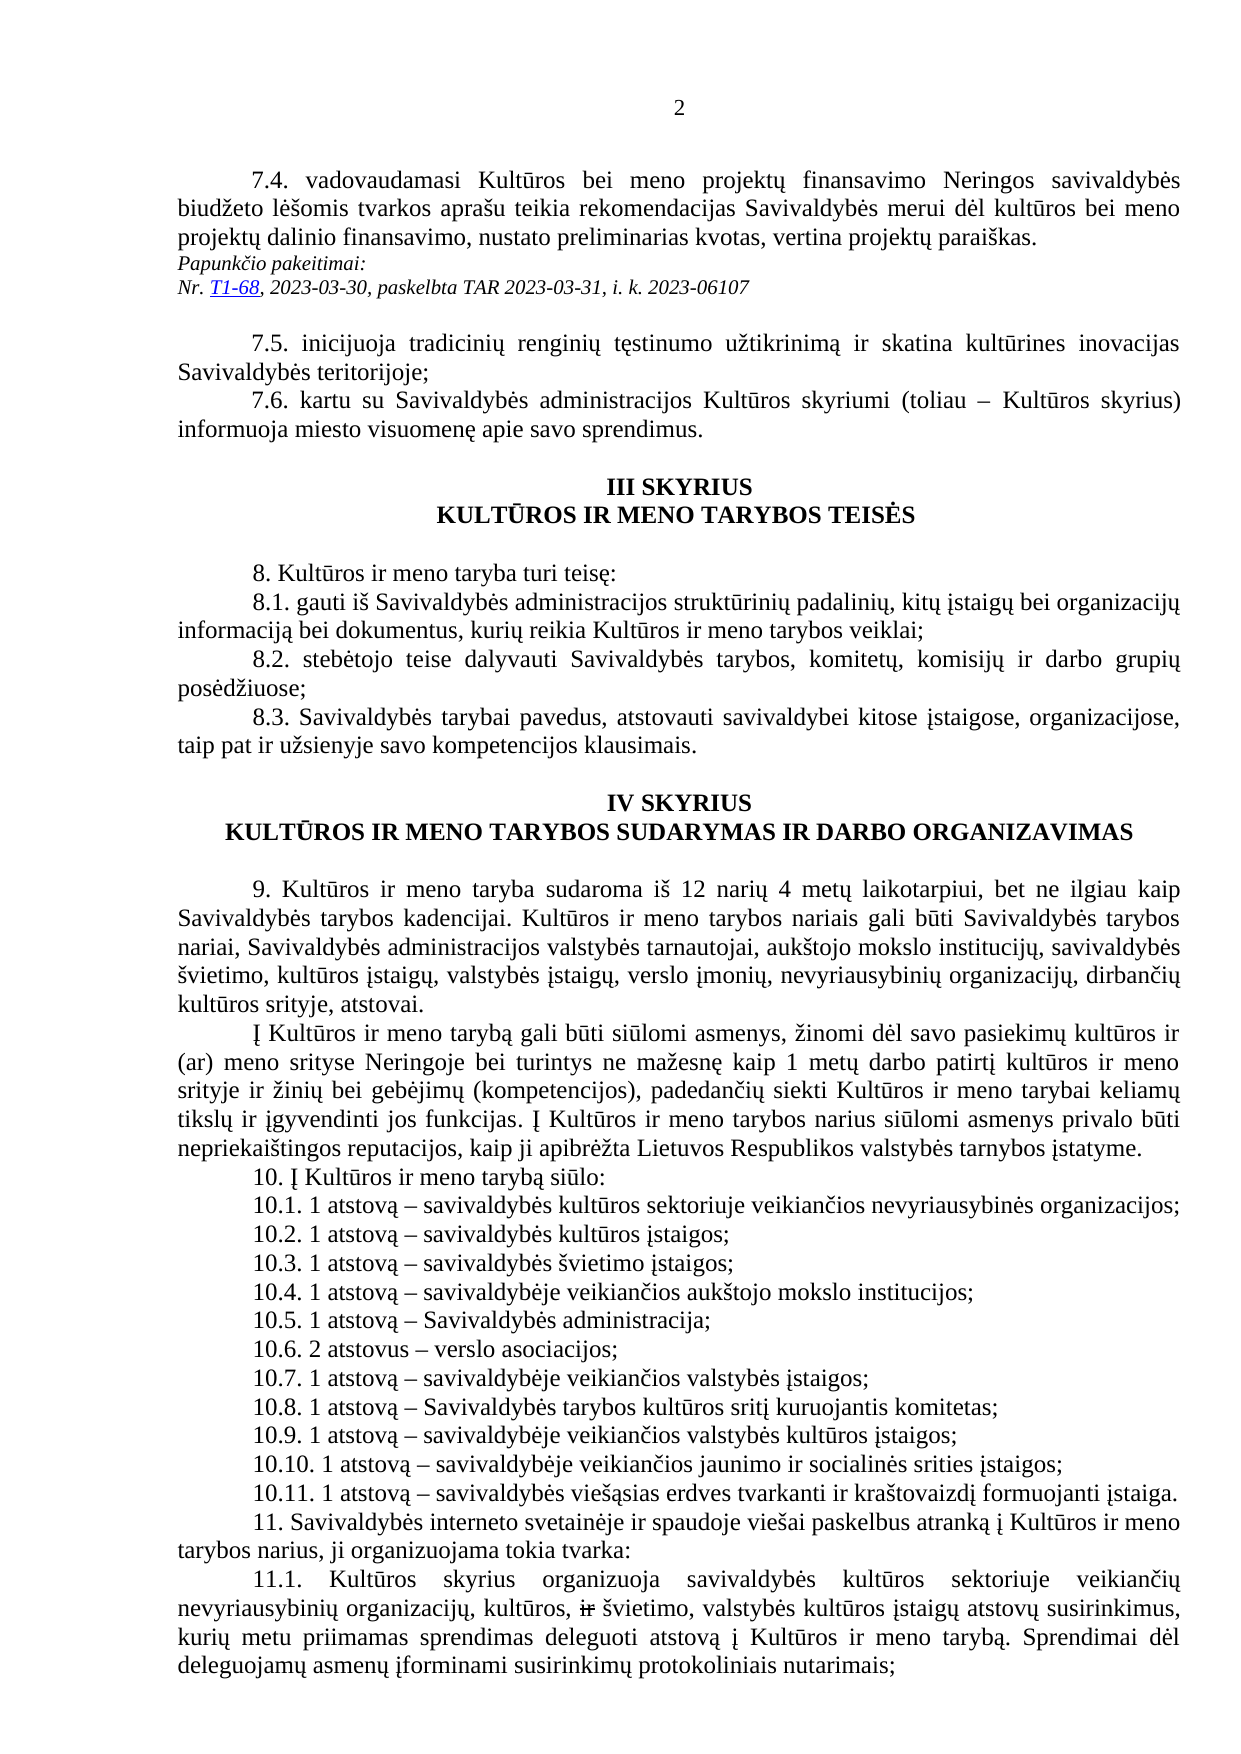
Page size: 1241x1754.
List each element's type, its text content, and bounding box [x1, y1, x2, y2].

text 10. Į Kultūros ir meno tarybą siūlo: [177, 1162, 1181, 1190]
text 8.1. gauti iš Savivaldybės administracijos struktūrinių padalinių, kitų įstaigų bei organizacijų informaciją bei dokumentus, kurių reikia Kultūros ir meno tarybos veiklai; [177, 587, 1181, 644]
text 10.10. 1 atstovą – savivaldybėje veikiančios jaunimo ir socialinės srities įstaigos; [177, 1449, 1181, 1478]
text 10.7. 1 atstovą – savivaldybėje veikiančios valstybės įstaigos; [177, 1363, 1181, 1392]
text 10.3. 1 atstovą – savivaldybės švietimo įstaigos; [177, 1248, 1181, 1277]
text Papunkčio pakeitimai: [177, 251, 1181, 275]
text 10.8. 1 atstovą – Savivaldybės tarybos kultūros sritį kuruojantis komitetas; [177, 1392, 1181, 1420]
text 7.5. inicijuoja tradicinių renginių tęstinumo užtikrinimą ir skatina kultūrines inovacijas Savivaldybės teritorijoje; [177, 328, 1181, 385]
text Į Kultūros ir meno tarybą gali būti siūlomi asmenys, žinomi dėl savo pasiekimų kultūros ir (ar) meno srityse Neringoje bei turintys ne mažesnę kaip 1 metų darbo patirtį kultūros ir meno srityje ir žinių bei gebėjimų (kompetencijos), padedančių siekti Kultūros ir meno tarybai keliamų tikslų ir įgyvendinti jos funkcijas. Į Kultūros ir meno tarybos narius siūlomi asmenys privalo būti nepriekaištingos reputacijos, kaip ji apibrėžta Lietuvos Respublikos valstybės tarnybos įstatyme. [177, 1018, 1181, 1162]
text 10.11. 1 atstovą – savivaldybės viešąsias erdves tvarkanti ir kraštovaizdį formuojanti įstaiga. [177, 1478, 1181, 1507]
text 10.5. 1 atstovą – Savivaldybės administracija; [177, 1305, 1181, 1334]
text 7.6. kartu su Savivaldybės administracijos Kultūros skyriumi (toliau – Kultūros skyrius) informuoja miesto visuomenę apie savo sprendimus. [177, 385, 1181, 443]
text 10.6. 2 atstovus – verslo asociacijos; [177, 1334, 1181, 1363]
text KULTŪROS IR MENO TARYBOS TEISĖS [177, 500, 1181, 529]
text 8. Kultūros ir meno taryba turi teisę: [177, 558, 1181, 587]
text 7.4. vadovaudamasi Kultūros bei meno projektų finansavimo Neringos savivaldybės biudžeto lėšomis tvarkos aprašu teikia rekomendacijas Savivaldybės merui dėl kultūros bei meno projektų dalinio finansavimo, nustato preliminarias kvotas, vertina projektų paraiškas. [177, 165, 1181, 251]
text 10.2. 1 atstovą – savivaldybės kultūros įstaigos; [177, 1219, 1181, 1248]
text 8.3. Savivaldybės tarybai pavedus, atstovauti savivaldybei kitose įstaigose, organizacijose, taip pat ir užsienyje savo kompetencijos klausimais. [177, 702, 1181, 759]
text Nr. T1-68, 2023-03-30, paskelbta TAR 2023-03-31, i. k. 2023-06107 [177, 275, 1181, 299]
text 11. Savivaldybės interneto svetainėje ir spaudoje viešai paskelbus atranką į Kultūros ir meno tarybos narius, ji organizuojama tokia tvarka: [177, 1507, 1181, 1564]
text IV SKYRIUS [177, 788, 1181, 817]
text 9. Kultūros ir meno taryba sudaroma iš 12 narių 4 metų laikotarpiui, bet ne ilgiau kaip Savivaldybės tarybos kadencijai. Kultūros ir meno tarybos nariais gali būti Savivaldybės tarybos nariai, Savivaldybės administracijos valstybės tarnautojai, aukštojo mokslo institucijų, savivaldybės švietimo, kultūros įstaigų, valstybės įstaigų, verslo įmonių, nevyriausybinių organizacijų, dirbančių kultūros srityje, atstovai. [177, 874, 1181, 1018]
text 10.1. 1 atstovą – savivaldybės kultūros sektoriuje veikiančios nevyriausybinės organizacijos; [177, 1190, 1181, 1219]
text 8.2. stebėtojo teise dalyvauti Savivaldybės tarybos, komitetų, komisijų ir darbo grupių posėdžiuose; [177, 644, 1181, 702]
text KULTŪROS IR MENO TARYBOS SUDARYMAS IR DARBO ORGANIZAVIMAS [177, 817, 1181, 845]
text III SKYRIUS [177, 472, 1181, 500]
text 10.4. 1 atstovą – savivaldybėje veikiančios aukštojo mokslo institucijos; [177, 1277, 1181, 1305]
text 11.1. Kultūros skyrius organizuoja savivaldybės kultūros sektoriuje veikiančių nevyriausybinių organizacijų, kultūros, ir švietimo, valstybės kultūros įstaigų atstovų susirinkimus, kurių metu priimamas sprendimas deleguoti atstovą į Kultūros ir meno tarybą. Sprendimai dėl deleguojamų asmenų įforminami susirinkimų protokoliniais nutarimais; [177, 1564, 1181, 1679]
text 10.9. 1 atstovą – savivaldybėje veikiančios valstybės kultūros įstaigos; [177, 1420, 1181, 1449]
